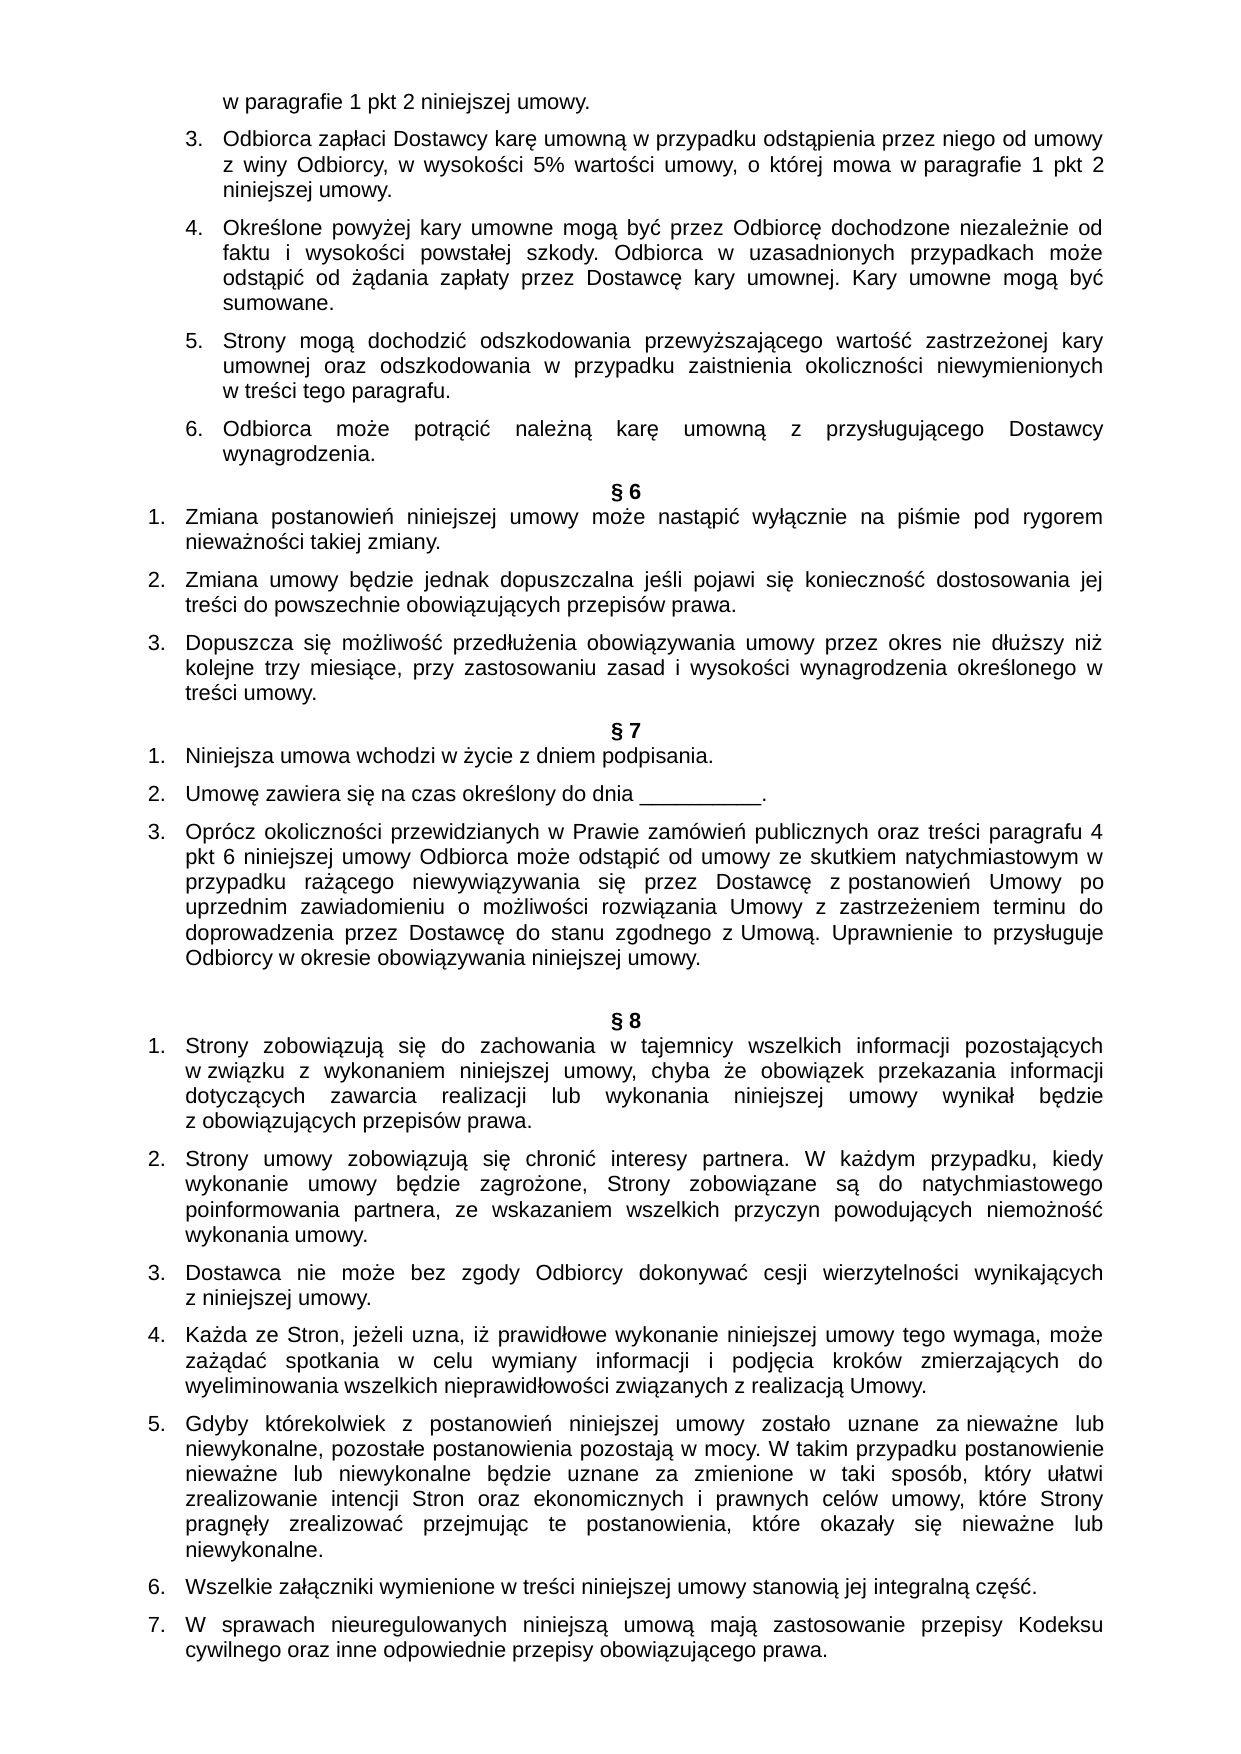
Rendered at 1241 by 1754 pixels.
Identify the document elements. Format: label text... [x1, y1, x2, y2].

list Umowę zawiera się na czas określony do dnia __________. [148, 781, 1104, 806]
list Każda ze Stron, jeżeli uzna, iż prawidłowe wykonanie niniejszej umowy tego wymaga, może zażądać spotkania w celu wymiany informacji i podjęcia kroków zmierzających do wyeliminowania wszelkich nieprawidłowości związanych z realizacją Umowy. [148, 1322, 1104, 1398]
text § 7 [148, 718, 1104, 743]
list Oprócz okoliczności przewidzianych w Prawie zamówień publicznych oraz treści paragrafu 4 pkt 6 niniejszej umowy Odbiorca może odstąpić od umowy ze skutkiem natychmiastowym w przypadku rażącego niewywiązywania się przez Dostawcę z postanowień Umowy po uprzednim zawiadomieniu o możliwości rozwiązania Umowy z zastrzeżeniem terminu do doprowadzenia przez Dostawcę do stanu zgodnego z Umową. Uprawnienie to przysługuje Odbiorcy w okresie obowiązywania niniejszej umowy. [148, 818, 1104, 970]
list Zmiana umowy będzie jednak dopuszczalna jeśli pojawi się konieczność dostosowania jej treści do powszechnie obowiązujących przepisów prawa. [148, 567, 1104, 617]
list w paragrafie 1 pkt 2 niniejszej umowy. [185, 88, 1104, 114]
list Dostawca nie może bez zgody Odbiorcy dokonywać cesji wierzytelności wynikających z niniejszej umowy. [148, 1259, 1104, 1310]
list Dopuszcza się możliwość przedłużenia obowiązywania umowy przez okres nie dłuższy niż kolejne trzy miesiące, przy zastosowaniu zasad i wysokości wynagrodzenia określonego w treści umowy. [148, 630, 1104, 705]
list W sprawach nieuregulowanych niniejszą umową mają zastosowanie przepisy Kodeksu cywilnego oraz inne odpowiednie przepisy obowiązującego prawa. [148, 1612, 1104, 1662]
list Gdyby którekolwiek z postanowień niniejszej umowy zostało uznane za nieważne lub niewykonalne, pozostałe postanowienia pozostają w mocy. W takim przypadku postanowienie nieważne lub niewykonalne będzie uznane za zmienione w taki sposób, który ułatwi zrealizowanie intencji Stron oraz ekonomicznych i prawnych celów umowy, które Strony pragnęły zrealizować przejmując te postanowienia, które okazały się nieważne lub niewykonalne. [148, 1410, 1104, 1562]
list Odbiorca zapłaci Dostawcy karę umowną w przypadku odstąpienia przez niego od umowy z winy Odbiorcy, w wysokości 5% wartości umowy, o której mowa w paragrafie 1 pkt 2 niniejszej umowy. [185, 126, 1104, 202]
text § 6 [148, 479, 1104, 504]
list Wszelkie załączniki wymienione w treści niniejszej umowy stanowią jej integralną część. [148, 1574, 1104, 1599]
list Określone powyżej kary umowne mogą być przez Odbiorcę dochodzone niezależnie od faktu i wysokości powstałej szkody. Odbiorca w uzasadnionych przypadkach może odstąpić od żądania zapłaty przez Dostawcę kary umownej. Kary umowne mogą być sumowane. [185, 214, 1104, 315]
list Strony mogą dochodzić odszkodowania przewyższającego wartość zastrzeżonej kary umownej oraz odszkodowania w przypadku zaistnienia okoliczności niewymienionych w treści tego paragrafu. [185, 328, 1104, 403]
list Odbiorca może potrącić należną karę umowną z przysługującego Dostawcy wynagrodzenia. [185, 416, 1104, 466]
list Zmiana postanowień niniejszej umowy może nastąpić wyłącznie na piśmie pod rygorem nieważności takiej zmiany. [148, 504, 1104, 554]
list Strony umowy zobowiązują się chronić interesy partnera. W każdym przypadku, kiedy wykonanie umowy będzie zagrożone, Strony zobowiązane są do natychmiastowego poinformowania partnera, ze wskazaniem wszelkich przyczyn powodujących niemożność wykonania umowy. [148, 1146, 1104, 1247]
list Niniejsza umowa wchodzi w życie z dniem podpisania. [148, 743, 1104, 768]
list Strony zobowiązują się do zachowania w tajemnicy wszelkich informacji pozostających w związku z wykonaniem niniejszej umowy, chyba że obowiązek przekazania informacji dotyczących zawarcia realizacji lub wykonania niniejszej umowy wynikał będzie z obowiązujących przepisów prawa. [148, 1033, 1104, 1133]
text § 8 [148, 1007, 1104, 1033]
